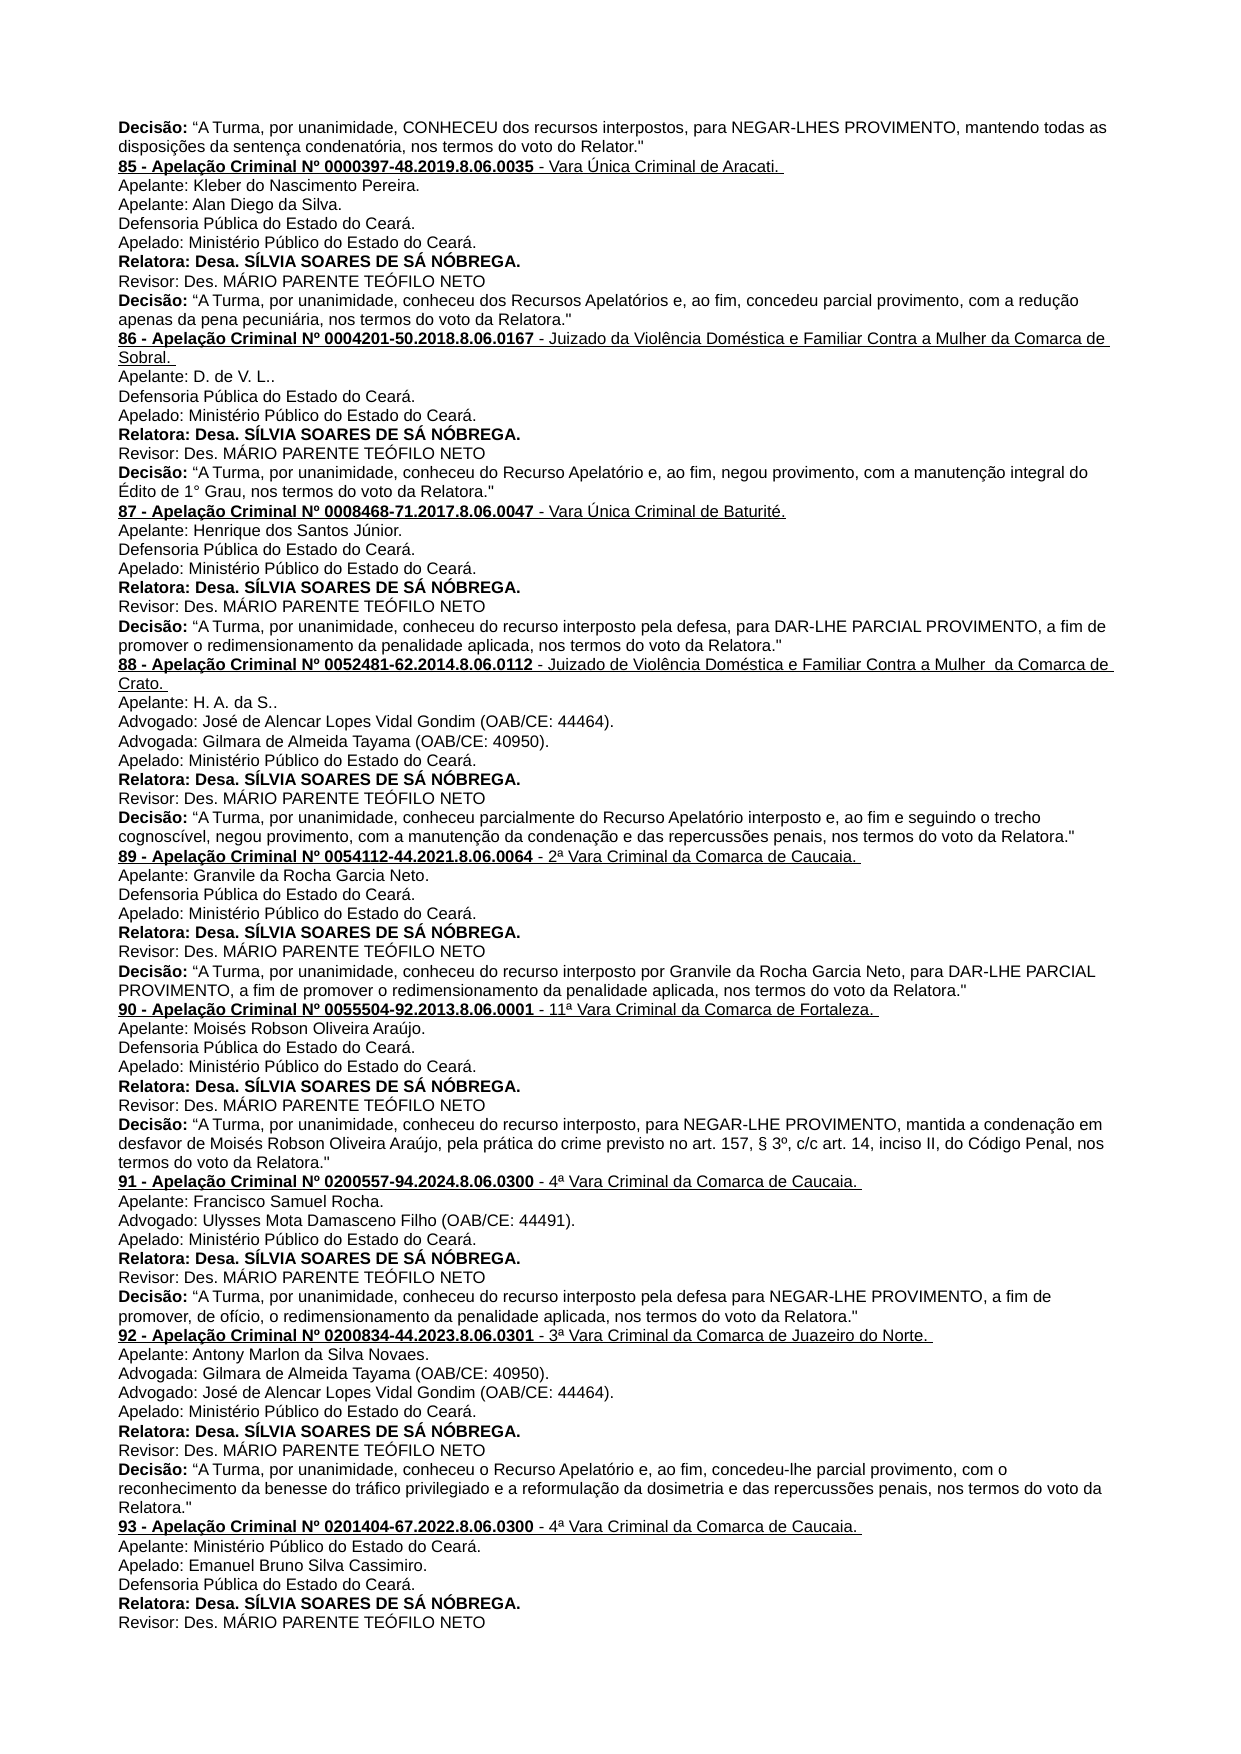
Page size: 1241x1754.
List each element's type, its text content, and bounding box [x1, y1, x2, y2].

text Apelante: Alan Diego da Silva. [118, 195, 1122, 214]
text Revisor: Des. MÁRIO PARENTE TEÓFILO NETO [118, 444, 1122, 463]
text Defensoria Pública do Estado do Ceará. [118, 885, 1122, 904]
text Apelado: Ministério Público do Estado do Ceará. [118, 233, 1122, 252]
text Decisão: “A Turma, por unanimidade, CONHECEU dos recursos interpostos, para NEGAR-LHES PROVIMENTO, mantendo todas as disposições da sentença condenatória, nos termos do voto do Relator." [118, 118, 1122, 156]
text Revisor: Des. MÁRIO PARENTE TEÓFILO NETO [118, 1613, 1122, 1632]
text Apelado: Ministério Público do Estado do Ceará. [118, 1057, 1122, 1076]
text Apelante: Ministério Público do Estado do Ceará. [118, 1536, 1122, 1556]
text Revisor: Des. MÁRIO PARENTE TEÓFILO NETO [118, 1268, 1122, 1287]
text Defensoria Pública do Estado do Ceará. [118, 386, 1122, 406]
text Decisão: “A Turma, por unanimidade, conheceu parcialmente do Recurso Apelatório interposto e, ao fim e seguindo o trecho cognoscível, negou provimento, com a manutenção da condenação e das repercussões penais, nos termos do voto da Relatora." [118, 808, 1122, 846]
text Apelante: Antony Marlon da Silva Novaes. [118, 1345, 1122, 1364]
text Apelante: Henrique dos Santos Júnior. [118, 521, 1122, 540]
text Relatora: Desa. SÍLVIA SOARES DE SÁ NÓBREGA. [118, 578, 1122, 597]
text Decisão: “A Turma, por unanimidade, conheceu do recurso interposto, para NEGAR-LHE PROVIMENTO, mantida a condenação em desfavor de Moisés Robson Oliveira Araújo, pela prática do crime previsto no art. 157, § 3º, c/c art. 14, inciso II, do Código Penal, nos termos do voto da Relatora." [118, 1115, 1122, 1172]
text 89 - Apelação Criminal Nº 0054112-44.2021.8.06.0064 - 2ª Vara Criminal da Comarca de Caucaia. [118, 846, 1122, 866]
text Apelado: Ministério Público do Estado do Ceará. [118, 559, 1122, 578]
text Decisão: “A Turma, por unanimidade, conheceu do Recurso Apelatório e, ao fim, negou provimento, com a manutenção integral do Édito de 1° Grau, nos termos do voto da Relatora." [118, 463, 1122, 501]
text Decisão: “A Turma, por unanimidade, conheceu do recurso interposto pela defesa para NEGAR-LHE PROVIMENTO, a fim de promover, de ofício, o redimensionamento da penalidade aplicada, nos termos do voto da Relatora." [118, 1287, 1122, 1326]
text Apelante: Granvile da Rocha Garcia Neto. [118, 866, 1122, 885]
text Advogado: José de Alencar Lopes Vidal Gondim (OAB/CE: 44464). [118, 1383, 1122, 1402]
text Apelado: Ministério Público do Estado do Ceará. [118, 1230, 1122, 1249]
text Advogado: José de Alencar Lopes Vidal Gondim (OAB/CE: 44464). [118, 712, 1122, 731]
text Revisor: Des. MÁRIO PARENTE TEÓFILO NETO [118, 942, 1122, 961]
text Apelante: Francisco Samuel Rocha. [118, 1191, 1122, 1211]
text Decisão: “A Turma, por unanimidade, conheceu do recurso interposto pela defesa, para DAR-LHE PARCIAL PROVIMENTO, a fim de promover o redimensionamento da penalidade aplicada, nos termos do voto da Relatora." [118, 616, 1122, 655]
text 93 - Apelação Criminal Nº 0201404-67.2022.8.06.0300 - 4ª Vara Criminal da Comarca de Caucaia. [118, 1517, 1122, 1536]
text Apelado: Ministério Público do Estado do Ceará. [118, 1402, 1122, 1421]
text 87 - Apelação Criminal Nº 0008468-71.2017.8.06.0047 - Vara Única Criminal de Baturité. [118, 501, 1122, 521]
text Relatora: Desa. SÍLVIA SOARES DE SÁ NÓBREGA. [118, 923, 1122, 942]
text Advogada: Gilmara de Almeida Tayama (OAB/CE: 40950). [118, 1364, 1122, 1383]
text Apelante: D. de V. L.. [118, 367, 1122, 386]
text Revisor: Des. MÁRIO PARENTE TEÓFILO NETO [118, 597, 1122, 616]
text 92 - Apelação Criminal Nº 0200834-44.2023.8.06.0301 - 3ª Vara Criminal da Comarca de Juazeiro do Norte. [118, 1326, 1122, 1345]
text Apelado: Ministério Público do Estado do Ceará. [118, 904, 1122, 923]
text Decisão: “A Turma, por unanimidade, conheceu dos Recursos Apelatórios e, ao fim, concedeu parcial provimento, com a redução apenas da pena pecuniária, nos termos do voto da Relatora." [118, 291, 1122, 329]
text Apelado: Ministério Público do Estado do Ceará. [118, 406, 1122, 425]
text Relatora: Desa. SÍLVIA SOARES DE SÁ NÓBREGA. [118, 1249, 1122, 1268]
text Defensoria Pública do Estado do Ceará. [118, 540, 1122, 559]
text Defensoria Pública do Estado do Ceará. [118, 1038, 1122, 1057]
text 88 - Apelação Criminal Nº 0052481-62.2014.8.06.0112 - Juizado de Violência Doméstica e Familiar Contra a Mulher da Comarca de Crato. [118, 655, 1122, 693]
text Relatora: Desa. SÍLVIA SOARES DE SÁ NÓBREGA. [118, 770, 1122, 789]
text Apelado: Ministério Público do Estado do Ceará. [118, 751, 1122, 770]
text Apelante: Kleber do Nascimento Pereira. [118, 176, 1122, 195]
text Relatora: Desa. SÍLVIA SOARES DE SÁ NÓBREGA. [118, 1421, 1122, 1441]
text Relatora: Desa. SÍLVIA SOARES DE SÁ NÓBREGA. [118, 252, 1122, 271]
text Apelante: H. A. da S.. [118, 693, 1122, 712]
text Revisor: Des. MÁRIO PARENTE TEÓFILO NETO [118, 1441, 1122, 1460]
text Revisor: Des. MÁRIO PARENTE TEÓFILO NETO [118, 1096, 1122, 1115]
text Relatora: Desa. SÍLVIA SOARES DE SÁ NÓBREGA. [118, 1594, 1122, 1613]
text Defensoria Pública do Estado do Ceará. [118, 1575, 1122, 1594]
text Decisão: “A Turma, por unanimidade, conheceu o Recurso Apelatório e, ao fim, concedeu-lhe parcial provimento, com o reconhecimento da benesse do tráfico privilegiado e a reformulação da dosimetria e das repercussões penais, nos termos do voto da Relatora." [118, 1460, 1122, 1517]
text 86 - Apelação Criminal Nº 0004201-50.2018.8.06.0167 - Juizado da Violência Doméstica e Familiar Contra a Mulher da Comarca de Sobral. [118, 329, 1122, 367]
text Relatora: Desa. SÍLVIA SOARES DE SÁ NÓBREGA. [118, 1076, 1122, 1096]
text Defensoria Pública do Estado do Ceará. [118, 214, 1122, 233]
text 85 - Apelação Criminal Nº 0000397-48.2019.8.06.0035 - Vara Única Criminal de Aracati. [118, 156, 1122, 176]
text 91 - Apelação Criminal Nº 0200557-94.2024.8.06.0300 - 4ª Vara Criminal da Comarca de Caucaia. [118, 1172, 1122, 1191]
text Revisor: Des. MÁRIO PARENTE TEÓFILO NETO [118, 271, 1122, 291]
text 90 - Apelação Criminal Nº 0055504-92.2013.8.06.0001 - 11ª Vara Criminal da Comarca de Fortaleza. [118, 1000, 1122, 1019]
text Advogada: Gilmara de Almeida Tayama (OAB/CE: 40950). [118, 731, 1122, 751]
text Decisão: “A Turma, por unanimidade, conheceu do recurso interposto por Granvile da Rocha Garcia Neto, para DAR-LHE PARCIAL PROVIMENTO, a fim de promover o redimensionamento da penalidade aplicada, nos termos do voto da Relatora." [118, 961, 1122, 1000]
text Relatora: Desa. SÍLVIA SOARES DE SÁ NÓBREGA. [118, 425, 1122, 444]
text Apelado: Emanuel Bruno Silva Cassimiro. [118, 1556, 1122, 1575]
text Apelante: Moisés Robson Oliveira Araújo. [118, 1019, 1122, 1038]
text Advogado: Ulysses Mota Damasceno Filho (OAB/CE: 44491). [118, 1211, 1122, 1230]
text Revisor: Des. MÁRIO PARENTE TEÓFILO NETO [118, 789, 1122, 808]
